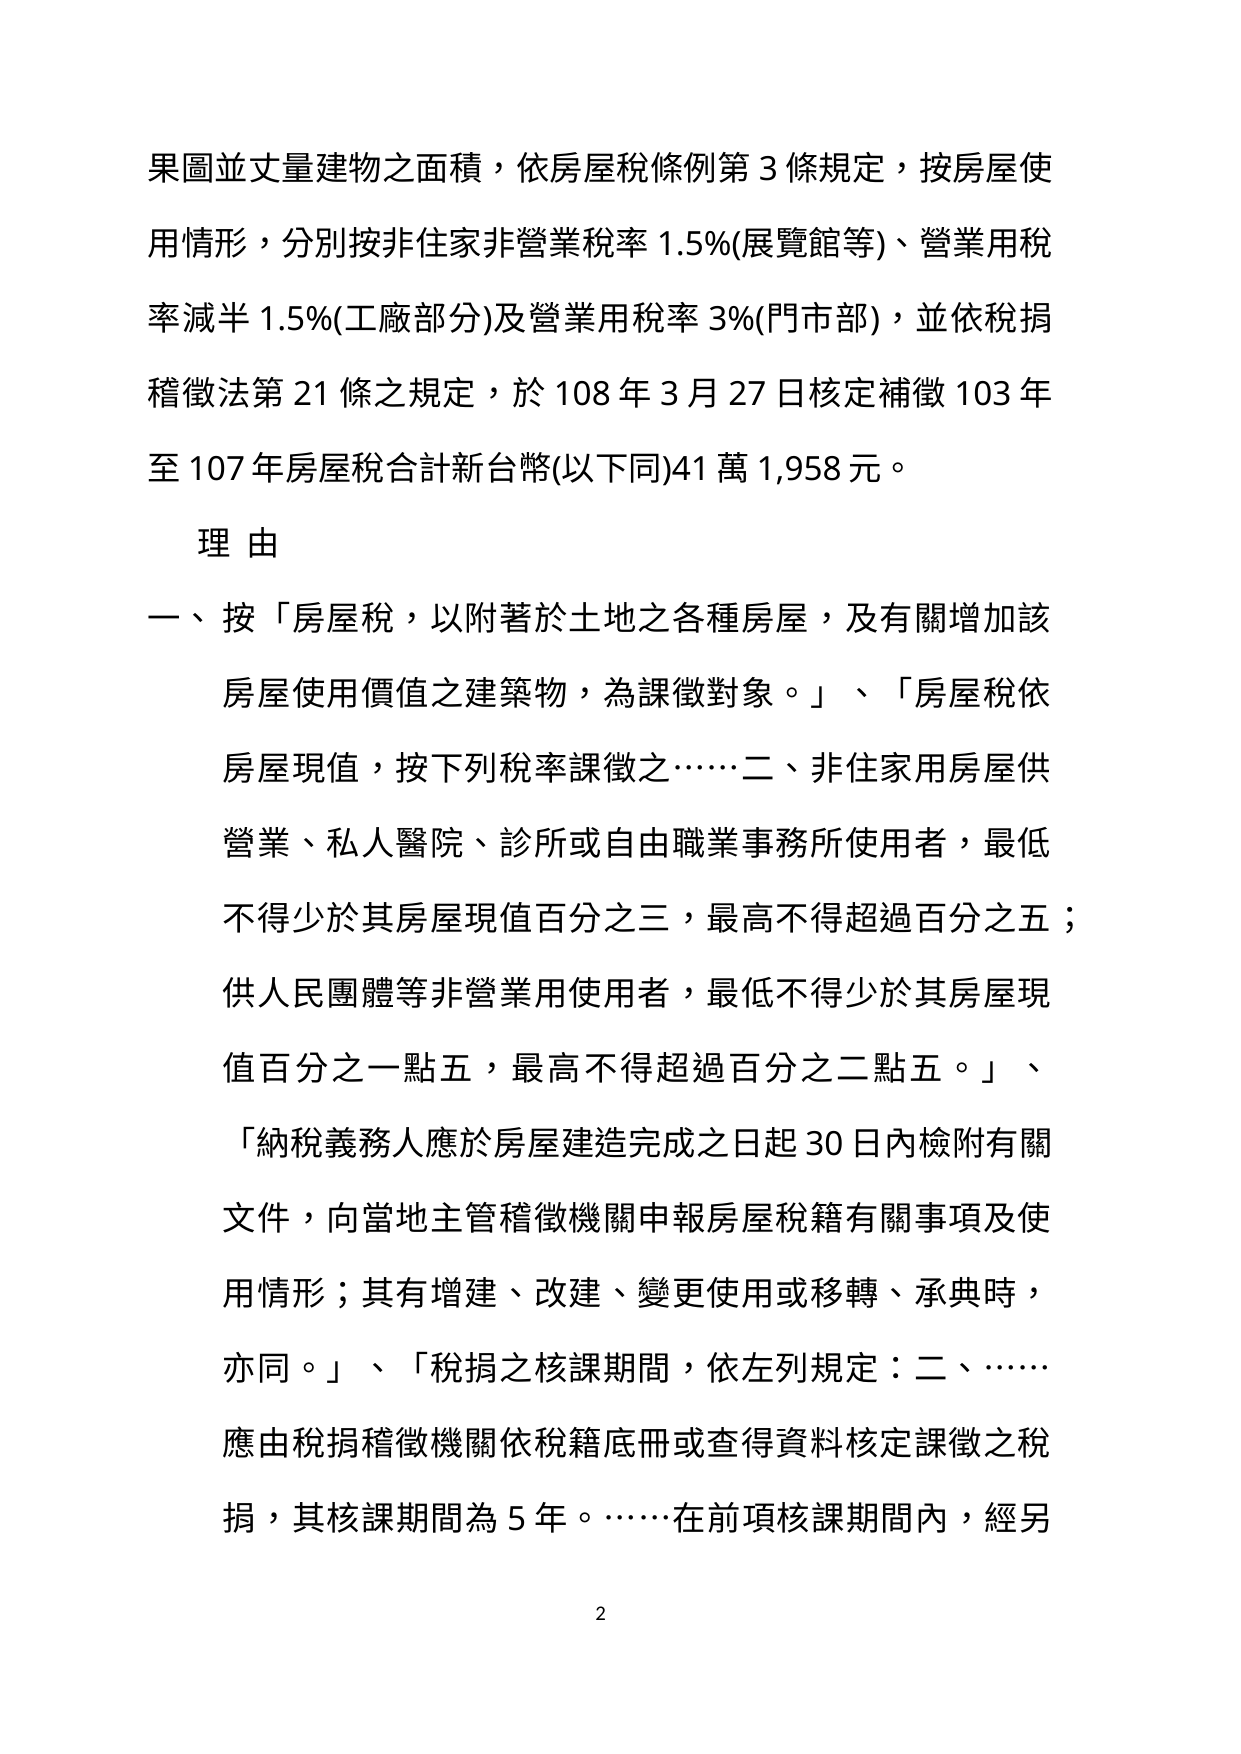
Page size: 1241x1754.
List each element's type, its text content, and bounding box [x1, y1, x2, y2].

text 理 由 [148, 497, 1053, 572]
text 果圖並丈量建物之面積，依房屋稅條例第3條規定，按房屋使用情形，分別按非住家非營業稅率1.5%(展覽館等)、營業用稅率減半1.5%(工廠部分)及營業用稅率3%(門市部)，並依稅捐稽徵法第21條之規定，於108年3月27日核定補徵103年至107年房屋稅合計新台幣(以下同)41萬1,958元。 [148, 122, 1053, 497]
list 按「房屋稅，以附著於土地之各種房屋，及有關增加該房屋使用價值之建築物，為課徵對象。」、「房屋稅依房屋現值，按下列稅率課徵之……二、非住家用房屋供營業、私人醫院、診所或自由職業事務所使用者，最低不得少於其房屋現值百分之三，最高不得超過百分之五；供人民團體等非營業用使用者，最低不得少於其房屋現值百分之一點五，最高不得超過百分之二點五。」、「納稅義務人應於房屋建造完成之日起30日內檢附有關文件，向當地主管稽徵機關申報房屋稅籍有關事項及使用情形；其有增建、改建、變更使用或移轉、承典時，亦同。」、「稅捐之核課期間，依左列規定：二、……應由稅捐稽徵機關依稅籍底冊或查得資料核定課徵之稅捐，其核課期間為5年。……在前項核課期間內，經另發現應徵之稅捐者，仍應依法補徵或並予處罰；……。」分別為房屋稅條例第3條、第5條第1項第2款、第7條及稅捐稽徵法第21條所明定。再按「查公共造產即係以公有資本經營事業，以其獲利充作地方政府建設基金 [148, 572, 1053, 1547]
